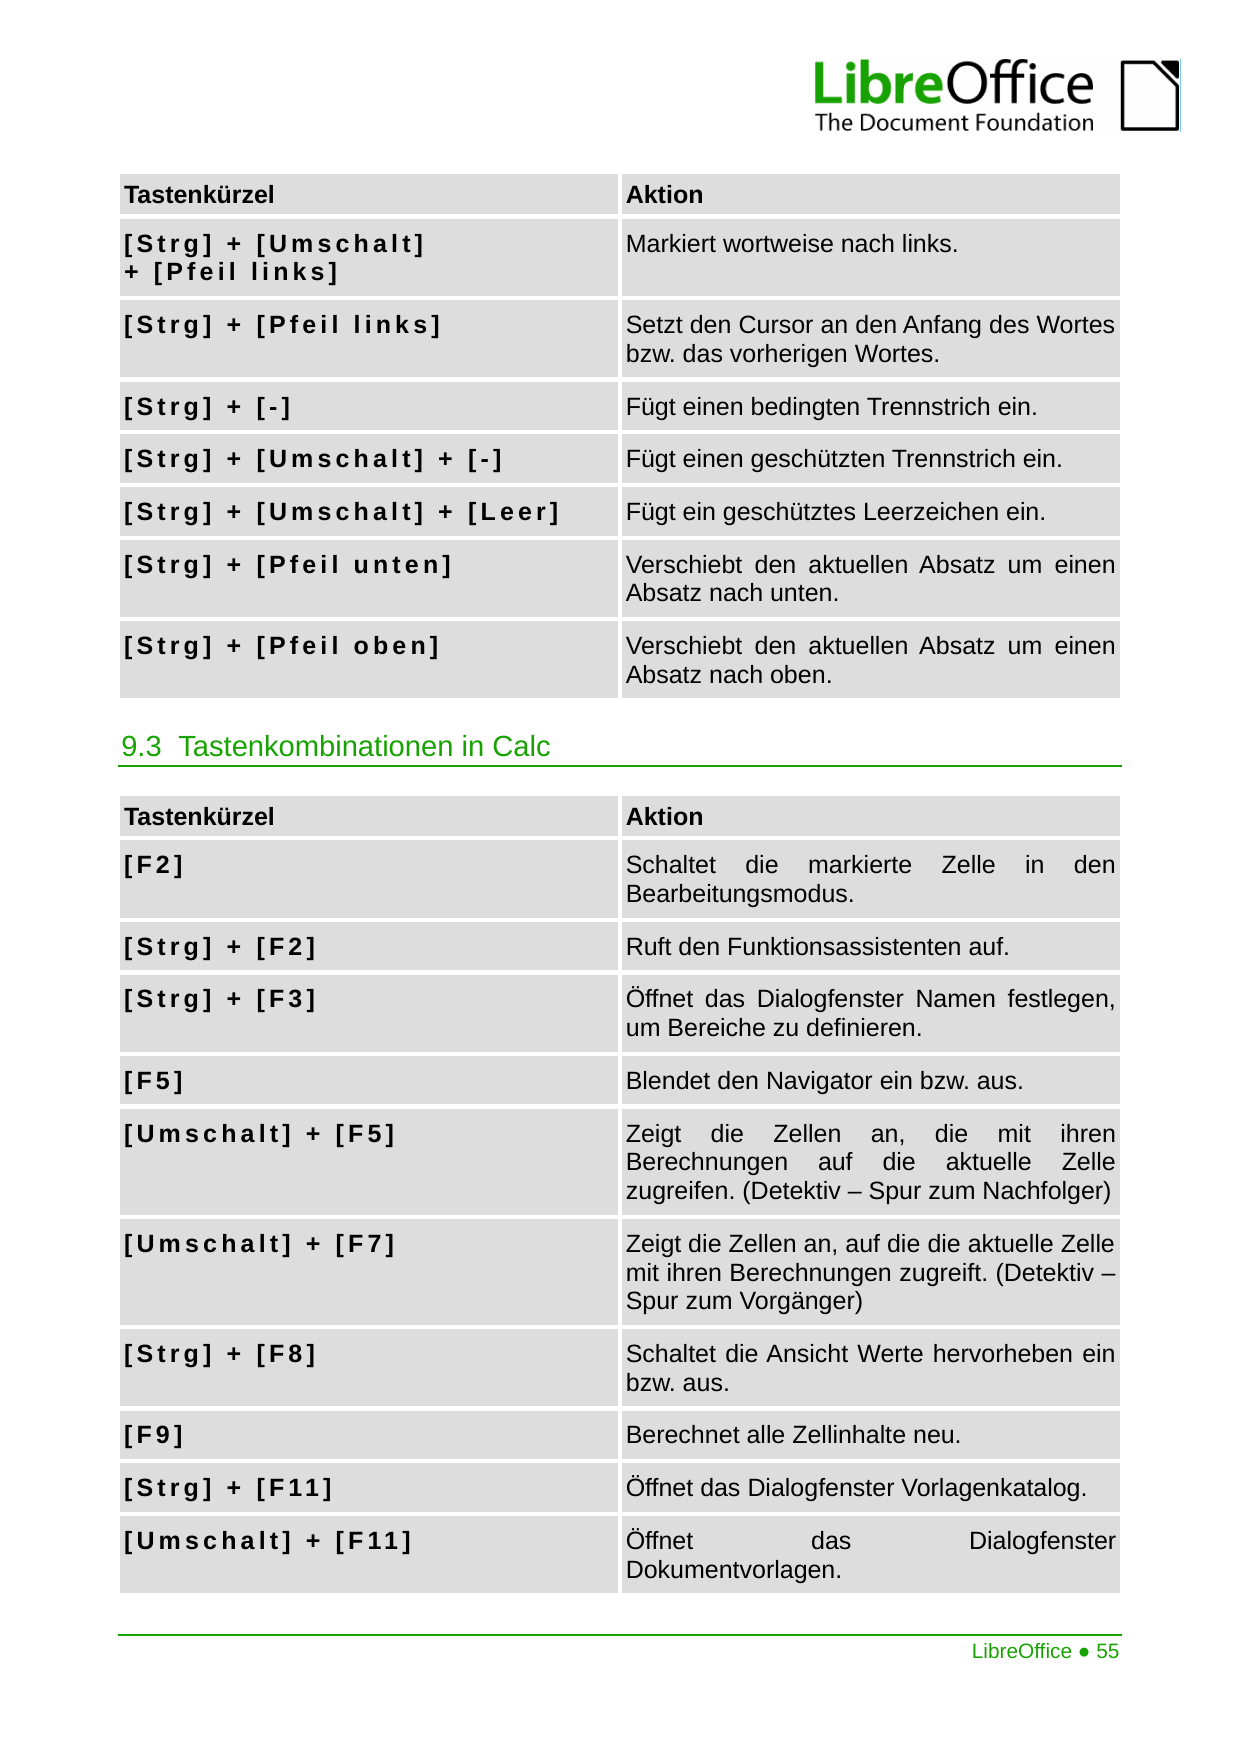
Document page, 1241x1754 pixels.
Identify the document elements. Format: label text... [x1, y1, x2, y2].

table_cell Fügt einen bedingten Trennstrich ein. [622, 382, 1120, 430]
table_cell [Strg] + [Pfeil unten] [120, 540, 618, 617]
table_cell [Strg] + [F3] [120, 975, 618, 1052]
table_header Aktion [622, 796, 1120, 836]
table_cell Verschiebt den aktuellen Absatz um einen Absatz nach unten. [622, 540, 1120, 617]
table_header Tastenkürzel [120, 174, 618, 214]
table_cell Zeigt die Zellen an, die mit ihren Berechnungen auf die aktuelle Zelle zugreifen. (Detektiv – Spur zum Nachfolger) [622, 1109, 1120, 1215]
table_cell [Strg] + [F2] [120, 922, 618, 970]
table_cell Zeigt die Zellen an, auf die die aktuelle Zelle mit ihren Berechnungen zugreift. (Detektiv – Spur zum Vorgänger) [622, 1219, 1120, 1325]
table_cell [Umschalt] + [F11] [120, 1516, 618, 1593]
table_cell [Umschalt] + [F7] [120, 1219, 618, 1325]
table_cell Berechnet alle Zellinhalte neu. [622, 1411, 1120, 1459]
table_cell Öffnet das Dialogfenster Namen festlegen, um Bereiche zu definieren. [622, 975, 1120, 1052]
table_cell Fügt einen geschützten Trennstrich ein. [622, 434, 1120, 483]
table_header Tastenkürzel [120, 796, 618, 836]
table_cell [F2] [120, 840, 618, 918]
table_cell Markiert wortweise nach links. [622, 219, 1120, 296]
table_cell Schaltet die Ansicht Werte hervorheben ein bzw. aus. [622, 1329, 1120, 1406]
table_cell [Umschalt] + [F5] [120, 1109, 618, 1215]
table_cell [F5] [120, 1056, 618, 1104]
table_cell [Strg] + [Pfeil oben] [120, 621, 618, 698]
table_cell [Strg] + [Umschalt] + [Leer] [120, 487, 618, 536]
table_cell [Strg] + [Pfeil links] [120, 300, 618, 377]
table_cell Schaltet die markierte Zelle in den Bearbeitungsmodus. [622, 840, 1120, 918]
table_cell [Strg] + [-] [120, 382, 618, 430]
table_cell Öffnet das Dialogfenster Vorlagenkatalog. [622, 1463, 1120, 1512]
picture [814, 59, 1181, 132]
table_cell Verschiebt den aktuellen Absatz um einen Absatz nach oben. [622, 621, 1120, 698]
table_cell Blendet den Navigator ein bzw. aus. [622, 1056, 1120, 1104]
table_cell [F9] [120, 1411, 618, 1459]
table_cell [Strg] + [Umschalt] + [Pfeil links] [120, 219, 618, 296]
table_cell [Strg] + [Umschalt] + [-] [120, 434, 618, 483]
table_cell [Strg] + [F11] [120, 1463, 618, 1512]
table_cell Setzt den Cursor an den Anfang des Wortes bzw. das vorherigen Wortes. [622, 300, 1120, 377]
subtitle Tastenkombinationen in Calc [118, 726, 1122, 765]
table_cell Fügt ein geschütztes Leerzeichen ein. [622, 487, 1120, 536]
table_cell Öffnet das Dialogfenster Dokumentvorlagen. [622, 1516, 1120, 1593]
table_cell [Strg] + [F8] [120, 1329, 618, 1406]
table_header Aktion [622, 174, 1120, 214]
table_cell Ruft den Funktionsassistenten auf. [622, 922, 1120, 970]
